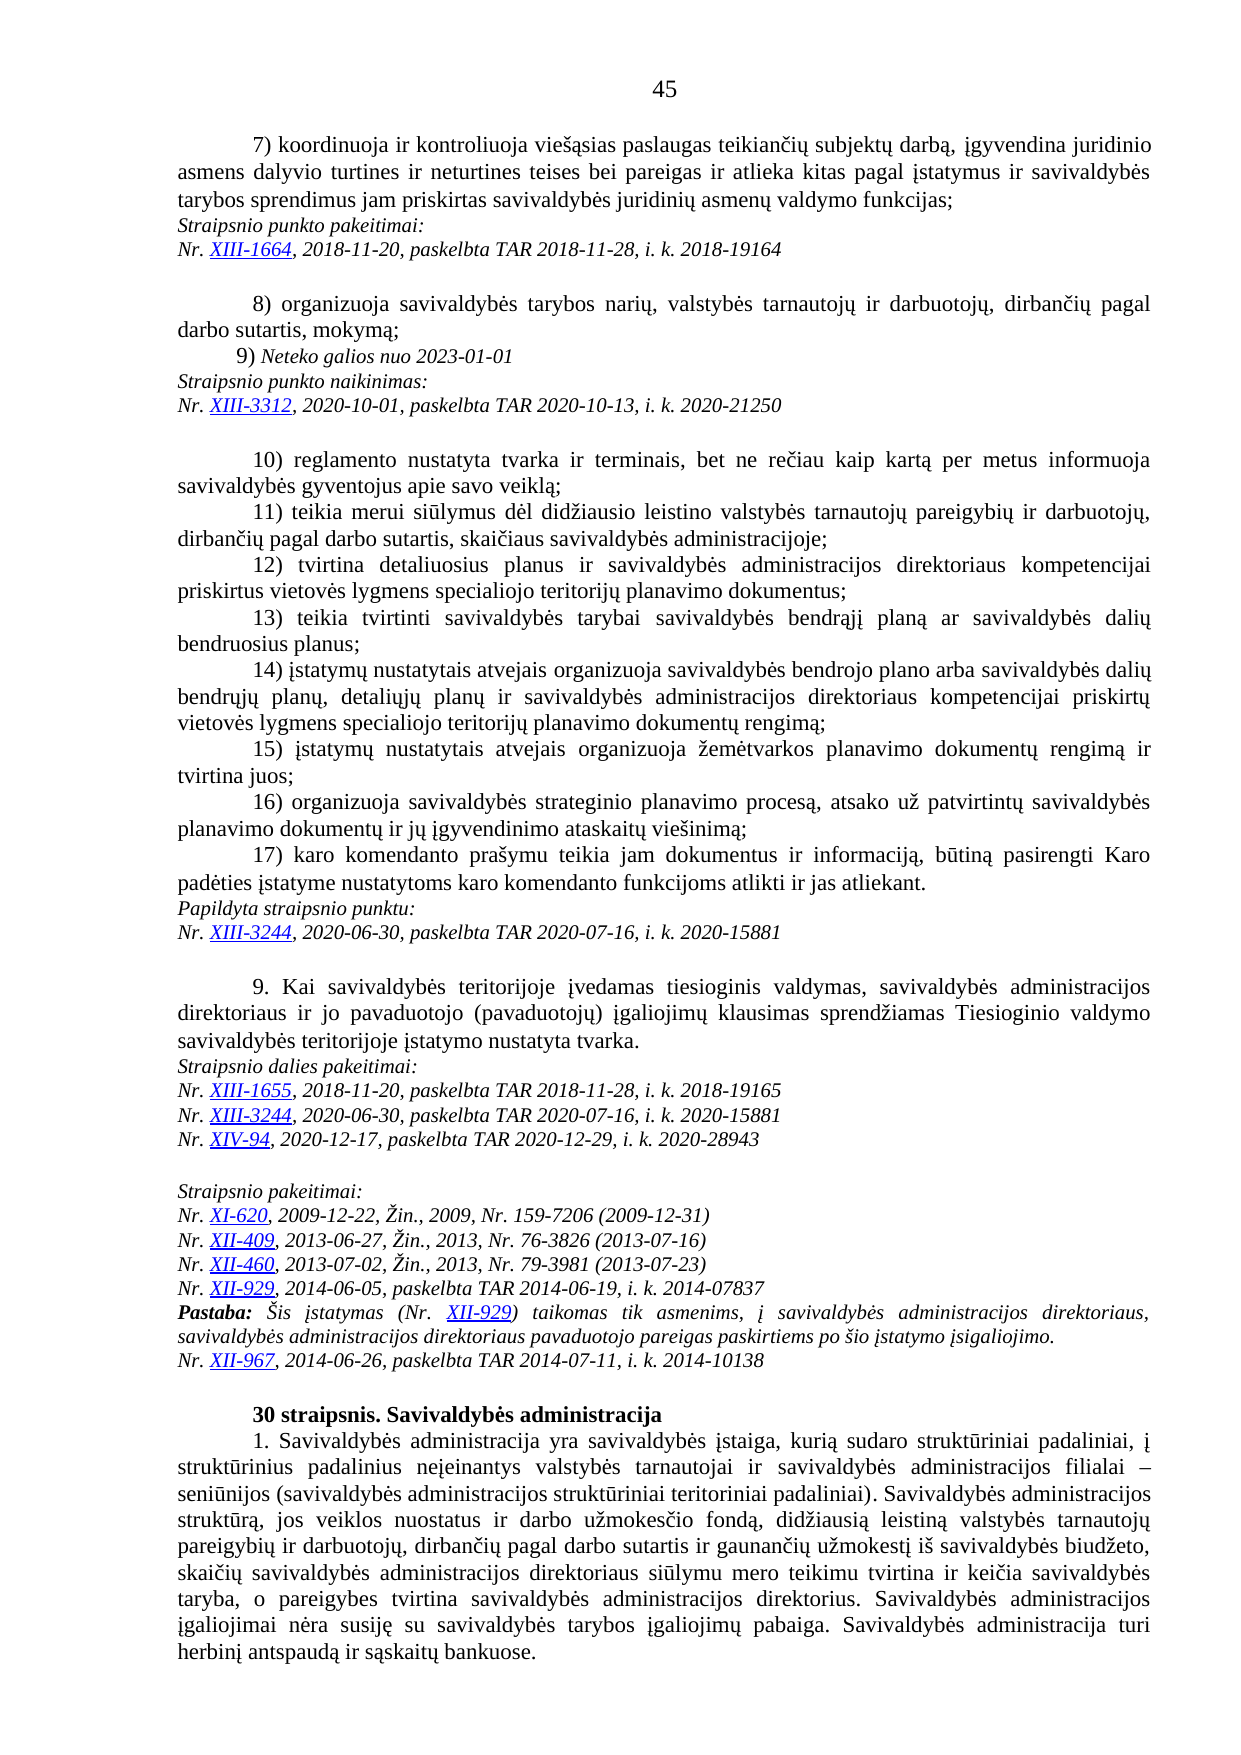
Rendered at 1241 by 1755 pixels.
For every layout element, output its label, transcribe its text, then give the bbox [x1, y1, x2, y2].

text 14) įstatymų nustatytais atvejais organizuoja savivaldybės bendrojo plano arba savivaldybės dalių bendrųjų planų, detaliųjų planų ir savivaldybės administracijos direktoriaus kompetencijai priskirtų vietovės lygmens specialiojo teritorijų planavimo dokumentų rengimą; [177, 656, 1152, 736]
text Straipsnio pakeitimai: [177, 1179, 1152, 1203]
text 16) organizuoja savivaldybės strateginio planavimo procesą, atsako už patvirtintų savivaldybės planavimo dokumentų ir jų įgyvendinimo ataskaitų viešinimą; [177, 788, 1152, 841]
text Nr. XIII-1655, 2018-11-20, paskelbta TAR 2018-11-28, i. k. 2018-19165 [177, 1078, 1152, 1102]
text Nr. XIII-1664, 2018-11-20, paskelbta TAR 2018-11-28, i. k. 2018-19164 [177, 237, 1152, 261]
text 9. Kai savivaldybės teritorijoje įvedamas tiesioginis valdymas, savivaldybės administracijos direktoriaus ir jo pavaduotojo (pavaduotojų) įgaliojimų klausimas sprendžiamas Tiesioginio valdymo savivaldybės teritorijoje įstatymo nustatyta tvarka. [177, 973, 1152, 1054]
text Nr. XII-409, 2013-06-27, Žin., 2013, Nr. 76-3826 (2013-07-16) [177, 1227, 1152, 1252]
text Nr. XIV-94, 2020-12-17, paskelbta TAR 2020-12-29, i. k. 2020-28943 [177, 1127, 1152, 1151]
text Nr. XII-929, 2014-06-05, paskelbta TAR 2014-06-19, i. k. 2014-07837 [177, 1276, 1152, 1300]
text 12) tvirtina detaliuosius planus ir savivaldybės administracijos direktoriaus kompetencijai priskirtus vietovės lygmens specialiojo teritorijų planavimo dokumentus; [177, 551, 1152, 604]
text Nr. XIII-3244, 2020-06-30, paskelbta TAR 2020-07-16, i. k. 2020-15881 [177, 920, 1152, 944]
text Nr. XII-460, 2013-07-02, Žin., 2013, Nr. 79-3981 (2013-07-23) [177, 1252, 1152, 1276]
text 15) įstatymų nustatytais atvejais organizuoja žemėtvarkos planavimo dokumentų rengimą ir tvirtina juos; [177, 736, 1152, 788]
text 9) Neteko galios nuo 2023-01-01 [177, 342, 1152, 369]
text 7) koordinuoja ir kontroliuoja viešąsias paslaugas teikiančių subjektų darbą, įgyvendina juridinio asmens dalyvio turtines ir neturtines teises bei pareigas ir atlieka kitas pagal įstatymus ir savivaldybės tarybos sprendimus jam priskirtas savivaldybės juridinių asmenų valdymo funkcijas; [177, 131, 1152, 213]
text 10) reglamento nustatyta tvarka ir terminais, bet ne rečiau kaip kartą per metus informuoja savivaldybės gyventojus apie savo veiklą; [177, 446, 1152, 498]
text Straipsnio punkto pakeitimai: [177, 213, 1152, 237]
text Papildyta straipsnio punktu: [177, 896, 1152, 920]
text Nr. XIII-3312, 2020-10-01, paskelbta TAR 2020-10-13, i. k. 2020-21250 [177, 393, 1152, 417]
text 13) teikia tvirtinti savivaldybės tarybai savivaldybės bendrąjį planą ar savivaldybės dalių bendruosius planus; [177, 604, 1152, 656]
text Pastaba: Šis įstatymas (Nr. XII-929) taikomas tik asmenims, į savivaldybės administracijos direktoriaus, savivaldybės administracijos direktoriaus pavaduotojo pareigas paskirtiems po šio įstatymo įsigaliojimo. [177, 1300, 1152, 1348]
text Straipsnio punkto naikinimas: [177, 369, 1152, 393]
text 17) karo komendanto prašymu teikia jam dokumentus ir informaciją, būtiną pasirengti Karo padėties įstatyme nustatytoms karo komendanto funkcijoms atlikti ir jas atliekant. [177, 841, 1152, 896]
text 8) organizuoja savivaldybės tarybos narių, valstybės tarnautojų ir darbuotojų, dirbančių pagal darbo sutartis, mokymą; [177, 290, 1152, 342]
text 11) teikia merui siūlymus dėl didžiausio leistino valstybės tarnautojų pareigybių ir darbuotojų, dirbančių pagal darbo sutartis, skaičiaus savivaldybės administracijoje; [177, 498, 1152, 551]
text 1. Savivaldybės administracija yra savivaldybės įstaiga, kurią sudaro struktūriniai padaliniai, į struktūrinius padalinius neįeinantys valstybės tarnautojai ir savivaldybės administracijos filialai – seniūnijos (savivaldybės administracijos struktūriniai teritoriniai padaliniai). Savivaldybės administracijos struktūrą, jos veiklos nuostatus ir darbo užmokesčio fondą, didžiausią leistiną valstybės tarnautojų pareigybių ir darbuotojų, dirbančių pagal darbo sutartis ir gaunančių užmokestį iš savivaldybės biudžeto, skaičių savivaldybės administracijos direktoriaus siūlymu mero teikimu tvirtina ir keičia savivaldybės taryba, o pareigybes tvirtina savivaldybės administracijos direktorius. Savivaldybės administracijos įgaliojimai nėra susiję su savivaldybės tarybos įgaliojimų pabaiga. Savivaldybės administracija turi herbinį antspaudą ir sąskaitų bankuose. [177, 1427, 1152, 1664]
text 30 straipsnis. Savivaldybės administracija [177, 1401, 1152, 1427]
text Nr. XI-620, 2009-12-22, Žin., 2009, Nr. 159-7206 (2009-12-31) [177, 1203, 1152, 1227]
text Straipsnio dalies pakeitimai: [177, 1054, 1152, 1078]
text Nr. XII-967, 2014-06-26, paskelbta TAR 2014-07-11, i. k. 2014-10138 [177, 1348, 1152, 1372]
text Nr. XIII-3244, 2020-06-30, paskelbta TAR 2020-07-16, i. k. 2020-15881 [177, 1102, 1152, 1127]
